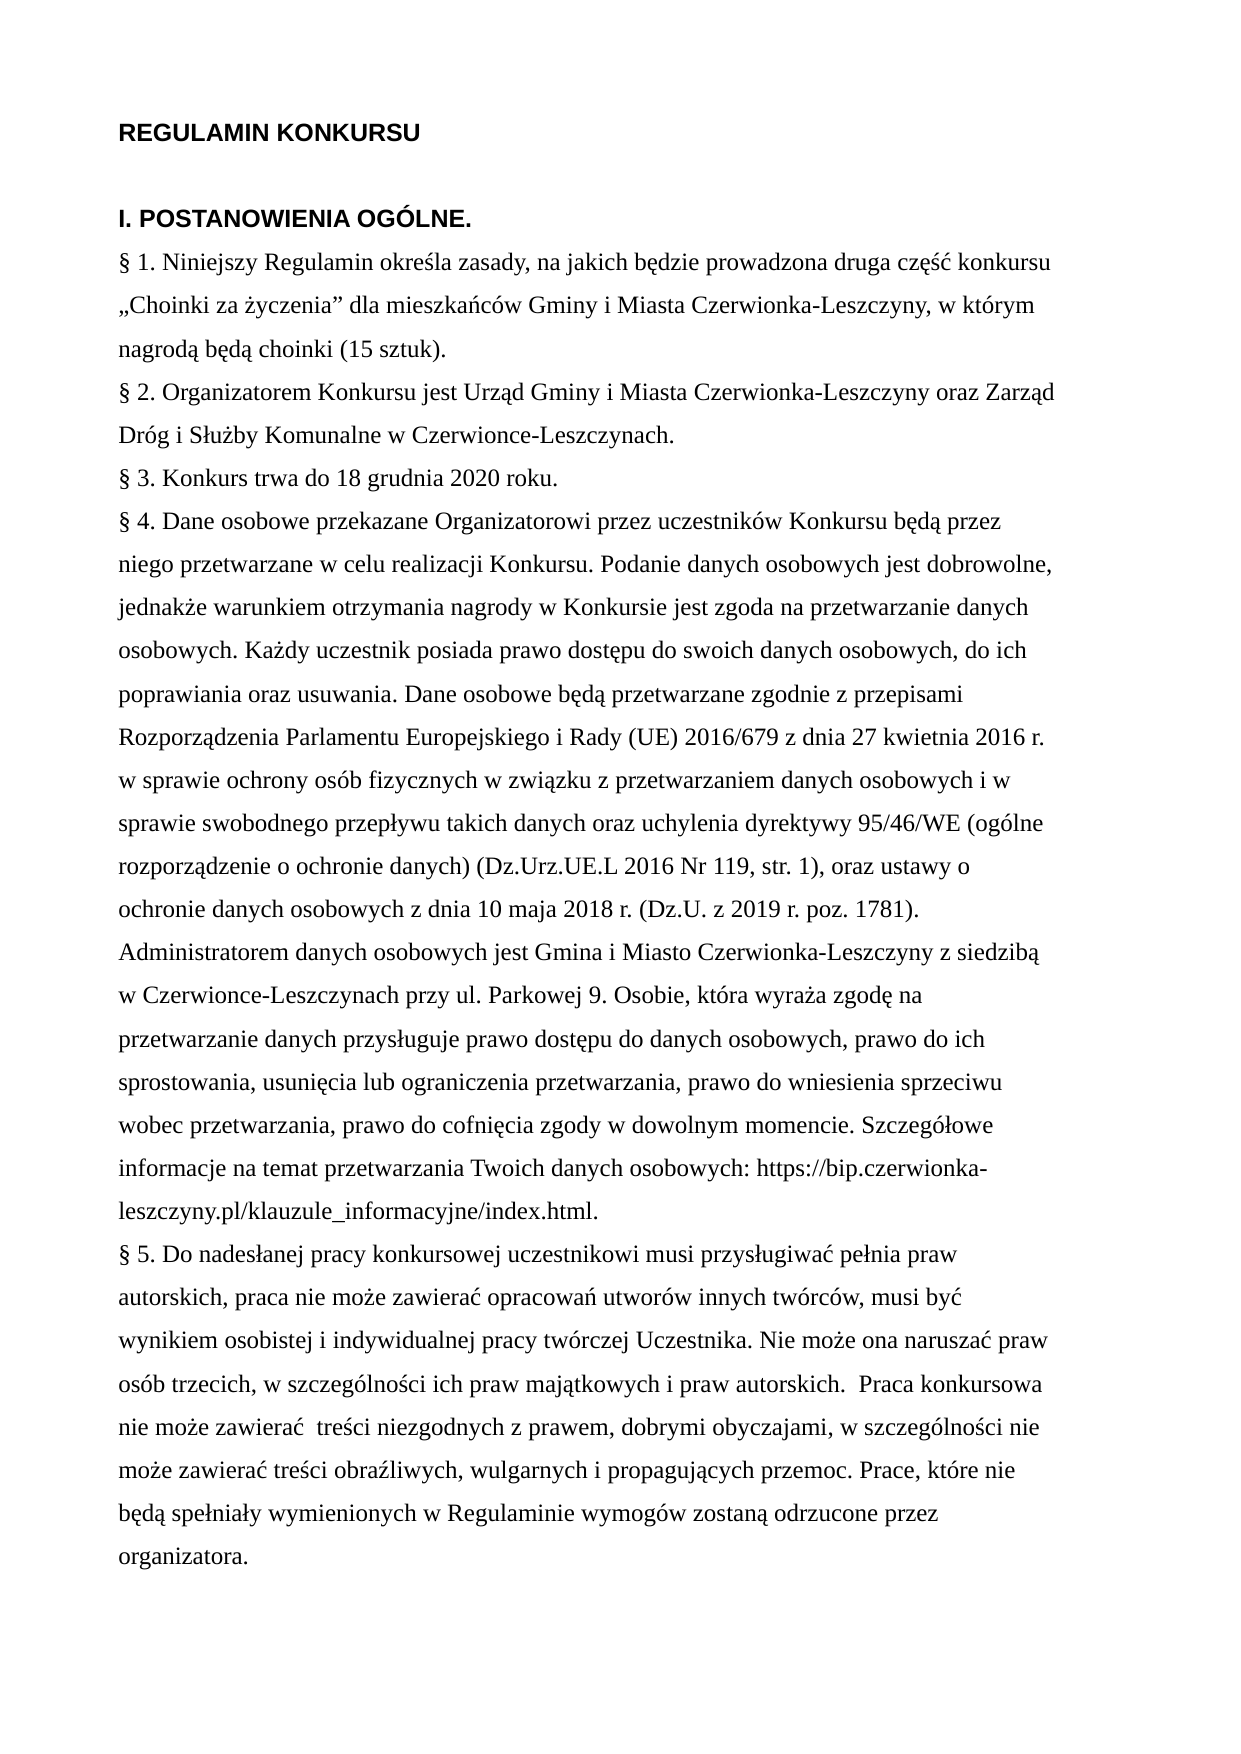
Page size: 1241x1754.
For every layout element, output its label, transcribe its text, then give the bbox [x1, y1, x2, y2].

text § 2. Organizatorem Konkursu jest Urząd Gminy i Miasta Czerwionka-Leszczyny oraz Zarząd Dróg i Służby Komunalne w Czerwionce-Leszczynach. § 3. Konkurs trwa do 18 grudnia 2020 roku. § 4. Dane osobowe przekazane Organizatorowi przez uczestników Konkursu będą przez niego przetwarzane w celu realizacji Konkursu. Podanie danych osobowych jest dobrowolne, jednakże warunkiem otrzymania nagrody w Konkursie jest zgoda na przetwarzanie danych osobowych. Każdy uczestnik posiada prawo dostępu do swoich danych osobowych, do ich poprawiania oraz usuwania. Dane osobowe będą przetwarzane zgodnie z przepisami Rozporządzenia Parlamentu Europejskiego i Rady (UE) 2016/679 z dnia 27 kwietnia 2016 r. w sprawie ochrony osób fizycznych w związku z przetwarzaniem danych osobowych i w sprawie swobodnego przepływu takich danych oraz uchylenia dyrektywy 95/46/WE (ogólne rozporządzenie o ochronie danych) (Dz.Urz.UE.L 2016 Nr 119, str. 1), oraz ustawy o ochronie danych osobowych z dnia 10 maja 2018 r. (Dz.U. z 2019 r. poz. 1781). Administratorem danych osobowych jest Gmina i Miasto Czerwionka-Leszczyny z siedzibą w Czerwionce-Leszczynach przy ul. Parkowej 9. Osobie, która wyraża zgodę na przetwarzanie danych przysługuje prawo dostępu do danych osobowych, prawo do ich sprostowania, usunięcia lub ograniczenia przetwarzania, prawo do wniesienia sprzeciwu wobec przetwarzania, prawo do cofnięcia zgody w dowolnym momencie. Szczegółowe informacje na temat przetwarzania Twoich danych osobowych: https://bip.czerwionka-leszczyny.pl/klauzule_informacyjne/index.html. [118, 377, 1063, 1225]
text REGULAMIN KONKURSU [118, 118, 1063, 147]
text § 5. Do nadesłanej pracy konkursowej uczestnikowi musi przysługiwać pełnia praw autorskich, praca nie może zawierać opracowań utworów innych twórców, musi być wynikiem osobistej i indywidualnej pracy twórczej Uczestnika. Nie może ona naruszać praw osób trzecich, w szczególności ich praw majątkowych i praw autorskich. Praca konkursowa nie może zawierać treści niezgodnych z prawem, dobrymi obyczajami, w szczególności nie może zawierać treści obraźliwych, wulgarnych i propagujących przemoc. Prace, które nie będą spełniały wymienionych w Regulaminie wymogów zostaną odrzucone przez organizatora. [118, 1239, 1063, 1570]
text I. POSTANOWIENIA OGÓLNE. § 1. Niniejszy Regulamin określa zasady, na jakich będzie prowadzona druga część konkursu „Choinki za życzenia” dla mieszkańców Gminy i Miasta Czerwionka-Leszczyny, w którym nagrodą będą choinki (15 sztuk). [118, 204, 1063, 362]
